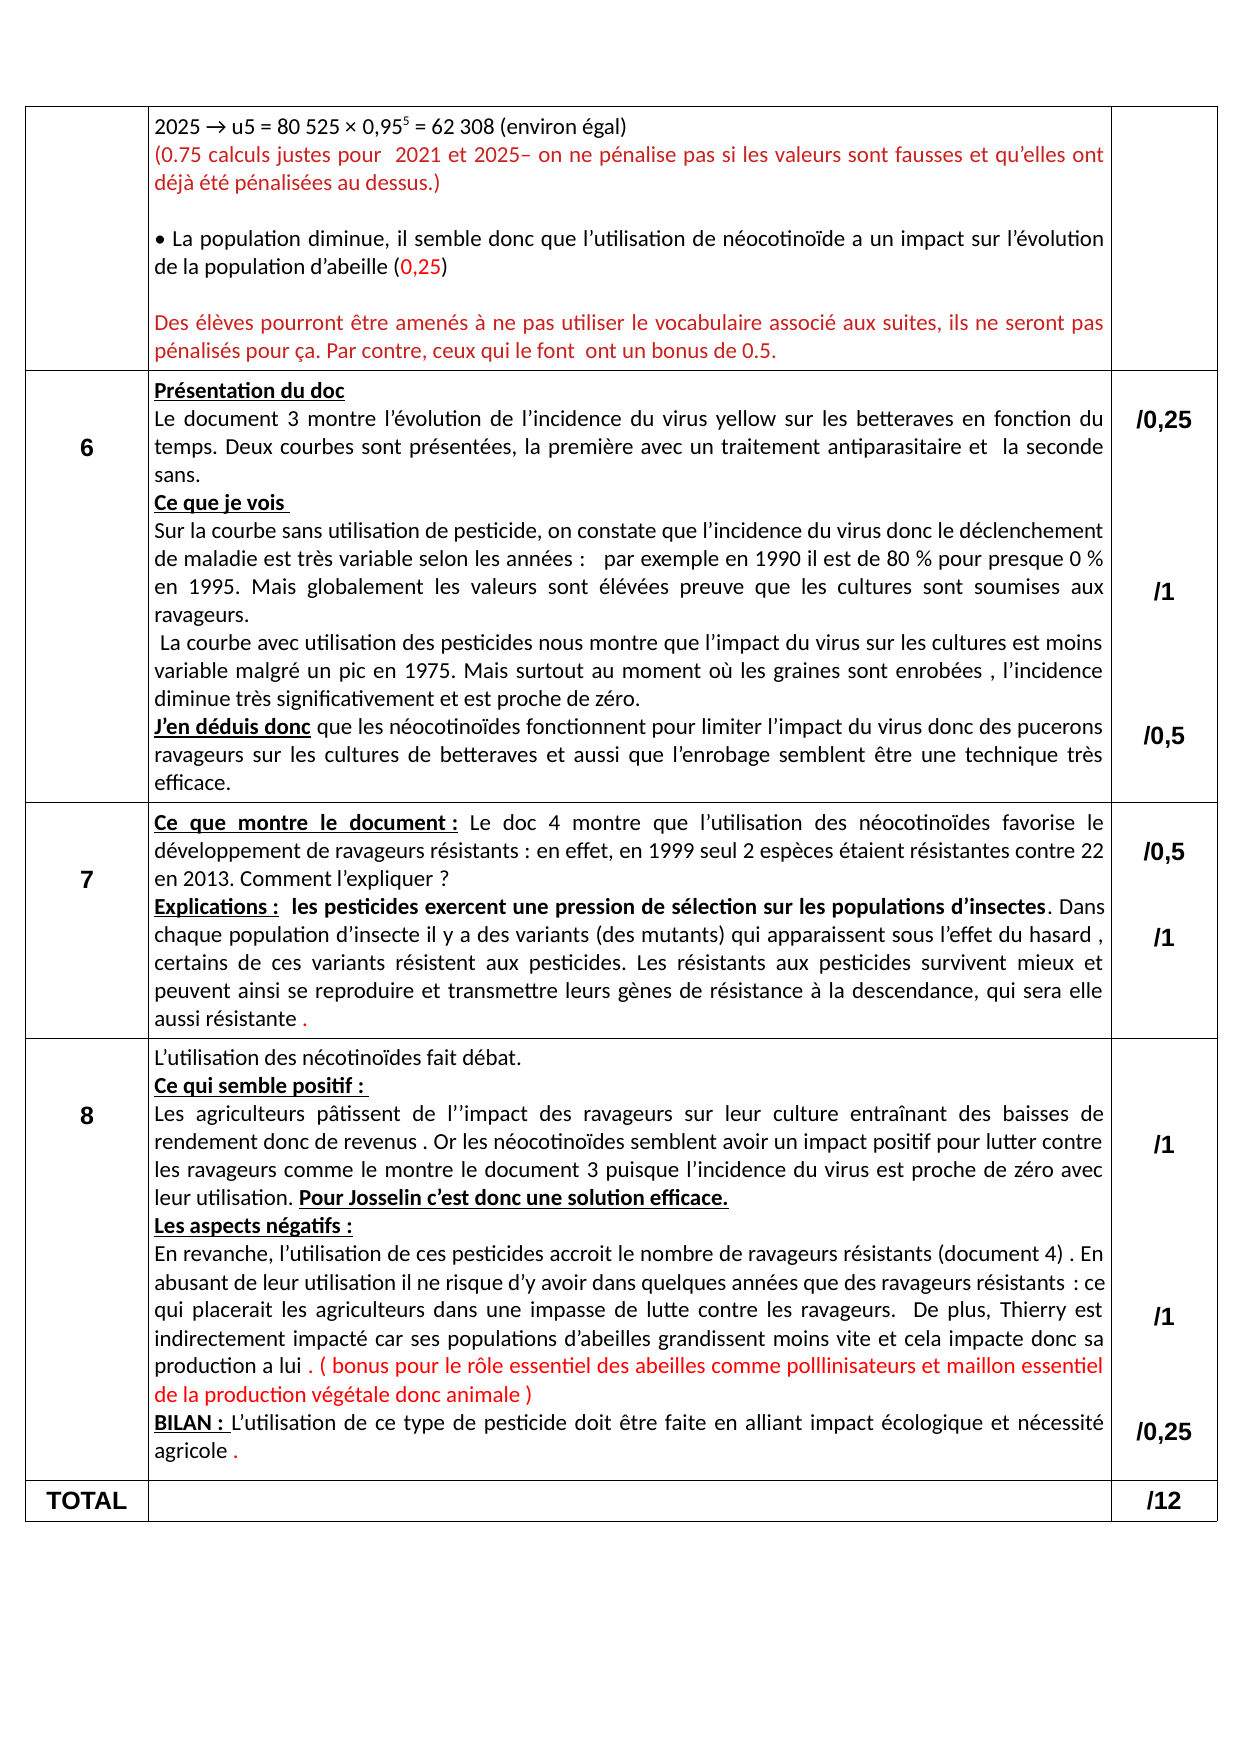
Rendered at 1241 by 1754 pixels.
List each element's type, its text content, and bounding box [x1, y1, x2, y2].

table_cell /0,25 /1 /0,5 [1112, 371, 1217, 802]
table_cell 6 [26, 371, 148, 802]
table_cell 2025 → u5 = 80 525 × 0,955 = 62 308 (environ égal) (0.75 calculs justes pour 2021 et 2025– on ne pénalise pas si les valeurs sont fausses et qu’elles ont déjà été pénalisées au dessus.) • La population diminue, il semble donc que l’utilisation de néocotinoïde a un impact sur l’évolution de la population d’abeille (0,25) Des élèves pourront être amenés à ne pas utiliser le vocabulaire associé aux suites, ils ne seront pas pénalisés pour ça. Par contre, ceux qui le font ont un bonus de 0.5. [149, 107, 1111, 370]
table_cell Ce que montre le document : Le doc 4 montre que l’utilisation des néocotinoïdes favorise le développement de ravageurs résistants : en effet, en 1999 seul 2 espèces étaient résistantes contre 22 en 2013. Comment l’expliquer ? Explications : les pesticides exercent une pression de sélection sur les populations d’insectes. Dans chaque population d’insecte il y a des variants (des mutants) qui apparaissent sous l’effet du hasard , certains de ces variants résistent aux pesticides. Les résistants aux pesticides survivent mieux et peuvent ainsi se reproduire et transmettre leurs gènes de résistance à la descendance, qui sera elle aussi résistante . [149, 803, 1111, 1038]
table_cell /0,5 /1 [1112, 803, 1217, 1038]
table_cell 8 [26, 1039, 148, 1480]
table_cell 7 [26, 803, 148, 1038]
table_cell [149, 1481, 1111, 1521]
table_cell L’utilisation des nécotinoïdes fait débat. Ce qui semble positif : Les agriculteurs pâtissent de l’’impact des ravageurs sur leur culture entraînant des baisses de rendement donc de revenus . Or les néocotinoïdes semblent avoir un impact positif pour lutter contre les ravageurs comme le montre le document 3 puisque l’incidence du virus est proche de zéro avec leur utilisation. Pour Josselin c’est donc une solution efficace. Les aspects négatifs : En revanche, l’utilisation de ces pesticides accroit le nombre de ravageurs résistants (document 4) . En abusant de leur utilisation il ne risque d’y avoir dans quelques années que des ravageurs résistants : ce qui placerait les agriculteurs dans une impasse de lutte contre les ravageurs. De plus, Thierry est indirectement impacté car ses populations d’abeilles grandissent moins vite et cela impacte donc sa production a lui . ( bonus pour le rôle essentiel des abeilles comme polllinisateurs et maillon essentiel de la production végétale donc animale ) BILAN : L’utilisation de ce type de pesticide doit être faite en alliant impact écologique et nécessité agricole . [149, 1039, 1111, 1480]
table_cell [1112, 107, 1217, 370]
table_cell /1 /1 /0,25 [1112, 1039, 1217, 1480]
table_cell TOTAL [26, 1481, 148, 1521]
table_cell [26, 107, 148, 370]
table_cell /12 [1112, 1481, 1217, 1521]
table_cell Présentation du doc Le document 3 montre l’évolution de l’incidence du virus yellow sur les betteraves en fonction du temps. Deux courbes sont présentées, la première avec un traitement antiparasitaire et la seconde sans. Ce que je vois Sur la courbe sans utilisation de pesticide, on constate que l’incidence du virus donc le déclenchement de maladie est très variable selon les années : par exemple en 1990 il est de 80 % pour presque 0 % en 1995. Mais globalement les valeurs sont élévées preuve que les cultures sont soumises aux ravageurs. La courbe avec utilisation des pesticides nous montre que l’impact du virus sur les cultures est moins variable malgré un pic en 1975. Mais surtout au moment où les graines sont enrobées , l’incidence diminue très significativement et est proche de zéro. J’en déduis donc que les néocotinoïdes fonctionnent pour limiter l’impact du virus donc des pucerons ravageurs sur les cultures de betteraves et aussi que l’enrobage semblent être une technique très efficace. [149, 371, 1111, 802]
